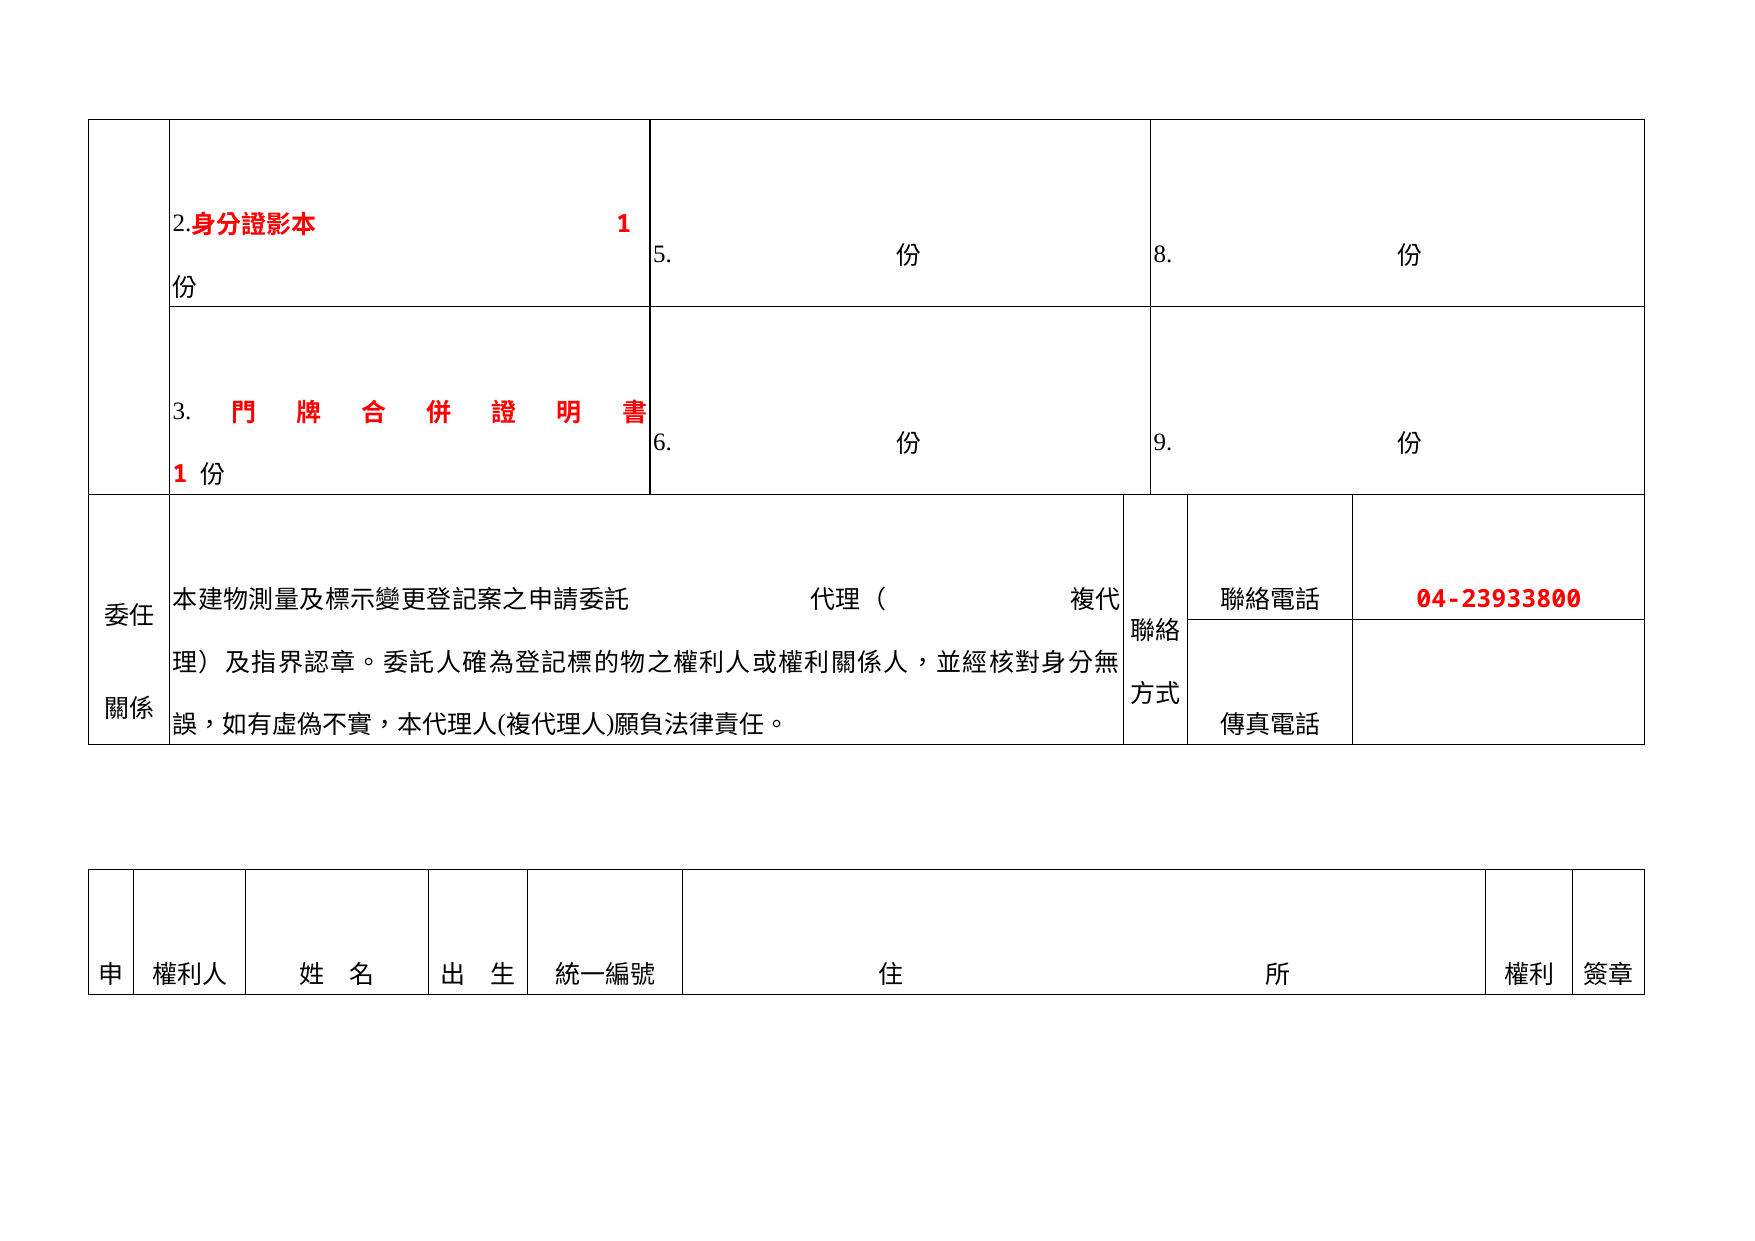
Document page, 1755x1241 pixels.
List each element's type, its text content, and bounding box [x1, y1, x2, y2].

table_cell [717, 745, 744, 868]
table_cell [1366, 745, 1392, 868]
table_cell [1573, 745, 1645, 868]
table_cell [345, 745, 398, 868]
table_cell [1028, 745, 1047, 868]
table_cell [682, 745, 717, 868]
table_cell [872, 745, 889, 868]
table_cell [1192, 745, 1204, 868]
table_cell [1660, 619, 1668, 743]
table_cell [970, 745, 1023, 868]
table_cell [1352, 745, 1357, 868]
table_cell 統一編號 [528, 870, 682, 993]
table_cell [1513, 745, 1568, 868]
table_cell [1187, 745, 1192, 868]
table_cell [1645, 306, 1659, 493]
table_cell 申 [89, 870, 133, 993]
table_cell [1078, 745, 1113, 868]
table_cell [1123, 745, 1146, 868]
table_cell [1119, 745, 1123, 868]
table_cell [642, 745, 650, 868]
table_cell 9. 份 [1151, 307, 1644, 493]
table_cell [1353, 620, 1644, 743]
table_cell 委任 關係 [89, 495, 169, 743]
table_cell [156, 745, 161, 868]
table_cell [1146, 745, 1150, 868]
table_cell [451, 745, 503, 868]
table_cell [889, 745, 896, 868]
table_cell 出 生 [429, 870, 527, 993]
table_cell [1645, 744, 1649, 868]
table_cell 2.身分證影本 1 份 [170, 120, 649, 306]
table_cell [773, 745, 786, 868]
table_cell [1568, 745, 1573, 868]
table_cell [1230, 745, 1246, 868]
table_cell 5. 份 [651, 120, 1150, 306]
table_cell [217, 745, 245, 868]
table_cell 簽章 [1573, 870, 1644, 993]
table_cell 6. 份 [651, 307, 1150, 493]
table_cell [1660, 119, 1668, 306]
table_cell 權利人 [134, 870, 245, 993]
table_cell [1645, 869, 1659, 993]
table_cell 聯絡電話 [1188, 495, 1352, 618]
table_cell 姓 名 [246, 870, 428, 993]
table_cell [245, 745, 271, 868]
table_cell 8. 份 [1151, 120, 1644, 306]
table_cell [1660, 744, 1668, 868]
table_cell [134, 745, 156, 868]
table_cell [1509, 745, 1513, 868]
table_cell [1645, 494, 1659, 618]
table_cell 本建物測量及標示變更登記案之申請委託 代理（ 複代理）及指界認章。委託人確為登記標的物之權利人或權利關係人，並經核對身分無誤，如有虛偽不實，本代理人(複代理人)願負法律責任。 [170, 495, 1123, 743]
table_cell [1300, 745, 1305, 868]
table_cell [1113, 745, 1119, 868]
table_cell [593, 745, 622, 868]
table_cell [676, 745, 682, 868]
table_cell [1150, 745, 1181, 868]
table_cell [1645, 619, 1659, 743]
table_cell [271, 745, 307, 868]
table_cell [1486, 745, 1508, 868]
table_cell [901, 745, 938, 868]
table_cell 3.門牌合併證明書 1 份 [170, 307, 649, 493]
table_cell [1660, 869, 1668, 993]
table_cell [89, 120, 169, 493]
table_cell 傳真電話 [1188, 620, 1352, 743]
table_cell [1047, 745, 1078, 868]
table_cell [1275, 745, 1300, 868]
table_cell [429, 745, 446, 868]
table_cell [124, 745, 133, 868]
table_cell [1660, 494, 1668, 618]
table_cell [1181, 745, 1187, 868]
table_cell [89, 745, 103, 868]
table_cell 04-23933800 [1353, 495, 1644, 618]
table_cell [103, 745, 124, 868]
table_cell [170, 745, 186, 868]
table_cell [864, 745, 872, 868]
table_cell 住 所 [683, 870, 1485, 993]
table_cell [1204, 745, 1213, 868]
table_cell [1645, 119, 1659, 306]
table_cell [398, 745, 428, 868]
table_cell [1213, 745, 1230, 868]
table_cell [821, 745, 825, 868]
table_cell [854, 745, 864, 868]
table_cell [446, 745, 451, 868]
table_cell [527, 745, 532, 868]
table_cell [161, 745, 169, 868]
table_cell [825, 745, 854, 868]
table_cell [532, 745, 593, 868]
table_cell 權利 [1486, 870, 1572, 993]
table_cell 聯絡方式 [1124, 495, 1187, 743]
table_cell [1392, 745, 1405, 868]
table_cell [938, 745, 942, 868]
table_cell [1429, 745, 1481, 868]
table_cell [1425, 745, 1429, 868]
table_cell [744, 745, 773, 868]
table_cell [503, 745, 527, 868]
table_cell [1481, 745, 1486, 868]
table_cell [1357, 745, 1366, 868]
table_cell [307, 745, 345, 868]
table_cell [627, 745, 642, 868]
table_cell [186, 745, 217, 868]
table_cell [786, 745, 821, 868]
table_cell [1660, 306, 1668, 493]
table_cell [650, 745, 676, 868]
table_cell [1305, 745, 1352, 868]
table_cell [623, 745, 627, 868]
table_cell [896, 745, 901, 868]
table_cell [1246, 745, 1275, 868]
table_cell [1023, 745, 1028, 868]
table_cell [943, 745, 970, 868]
table_cell [1649, 744, 1659, 868]
table_cell [1405, 745, 1425, 868]
